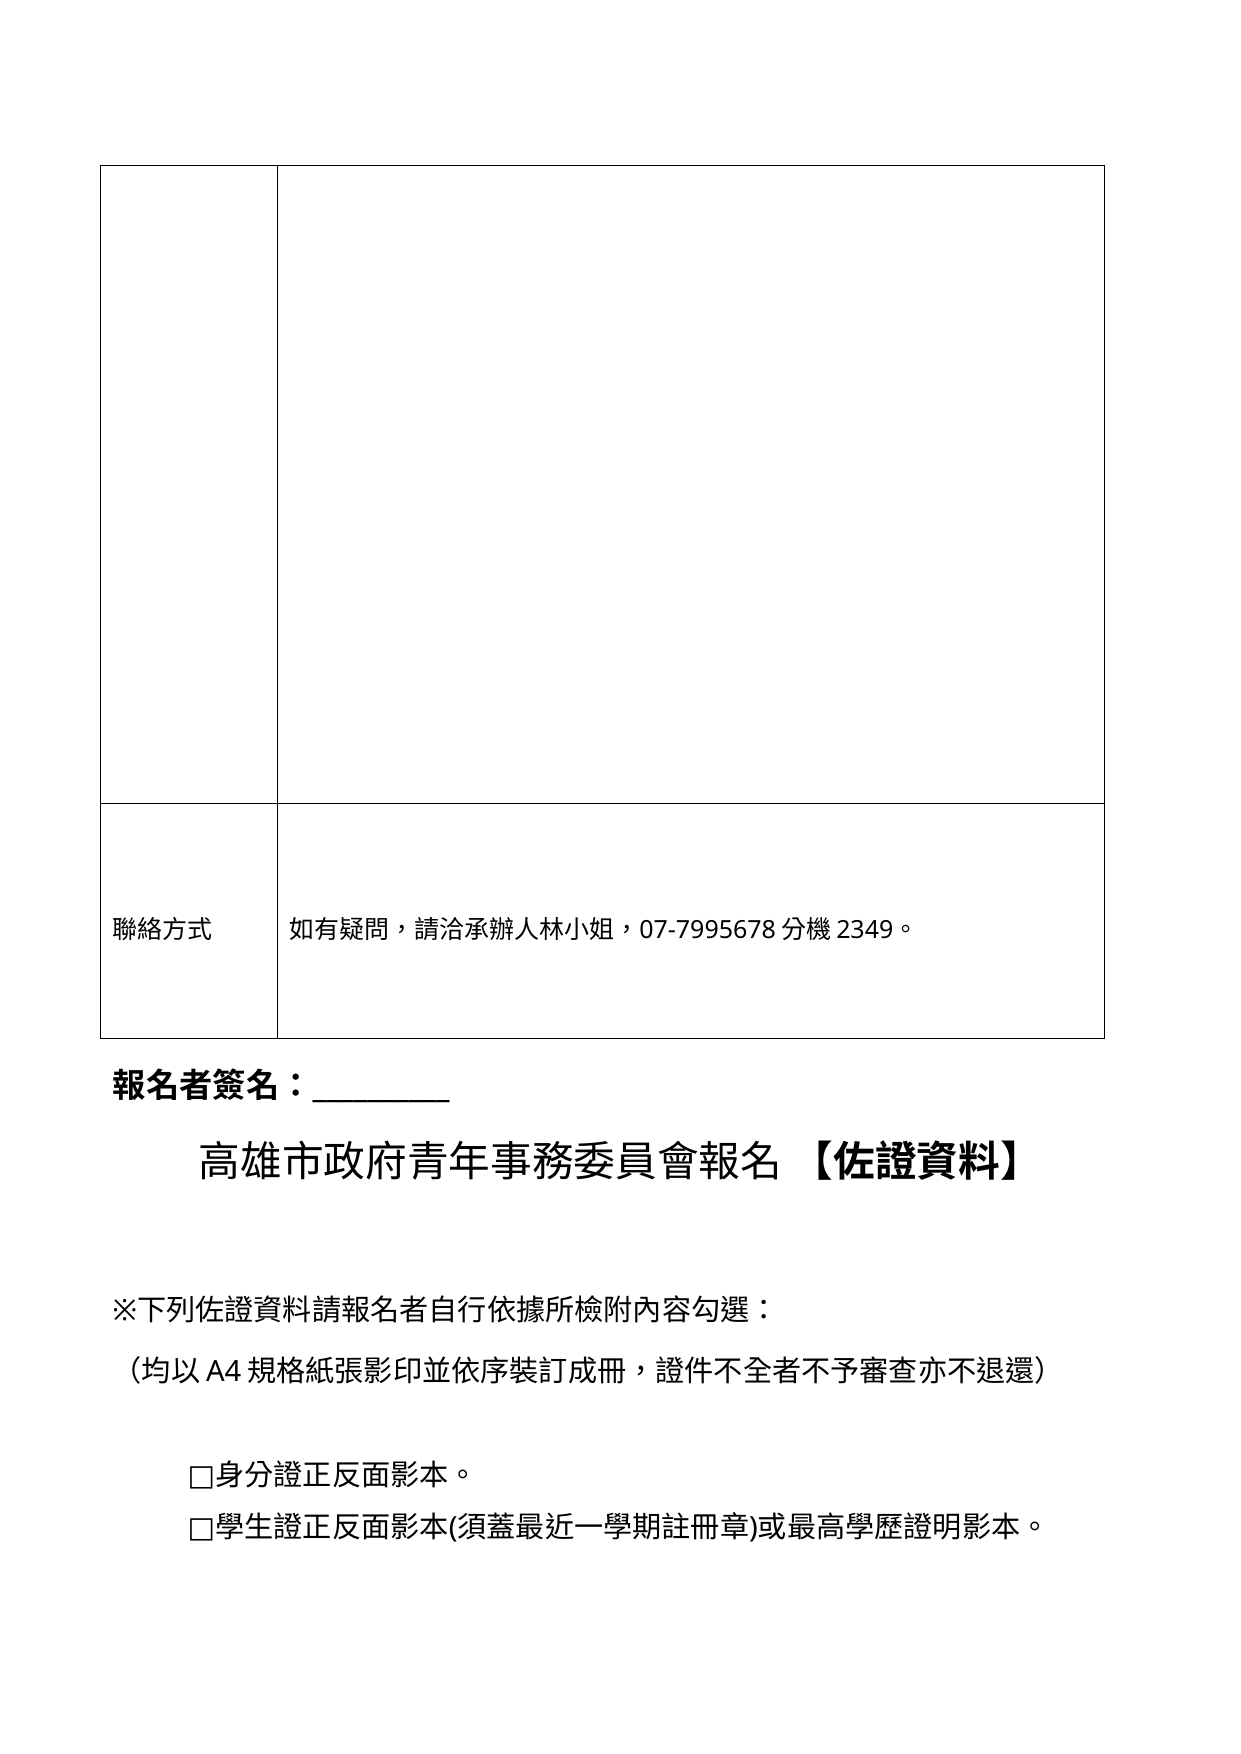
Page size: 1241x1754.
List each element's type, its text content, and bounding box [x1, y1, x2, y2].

text 報名者簽名：__________ [112, 1039, 1128, 1114]
table_cell 如有疑問，請洽承辦人林小姐，07-7995678分機2349。 [278, 804, 1104, 1038]
text 高雄市政府青年事務委員會報名 【佐證資料】 [112, 1114, 1128, 1189]
list □身分證正反面影本。 [187, 1443, 1128, 1496]
text （均以A4規格紙張影印並依序裝訂成冊，證件不全者不予審查亦不退還） [112, 1339, 1128, 1391]
table_cell 聯絡方式 [101, 804, 277, 1038]
table_cell [278, 166, 1104, 803]
text ※下列佐證資料請報名者自行依據所檢附內容勾選： [112, 1264, 1128, 1339]
list □學生證正反面影本(須蓋最近一學期註冊章)或最高學歷證明影本。 [187, 1496, 1128, 1548]
table_cell [101, 166, 277, 803]
